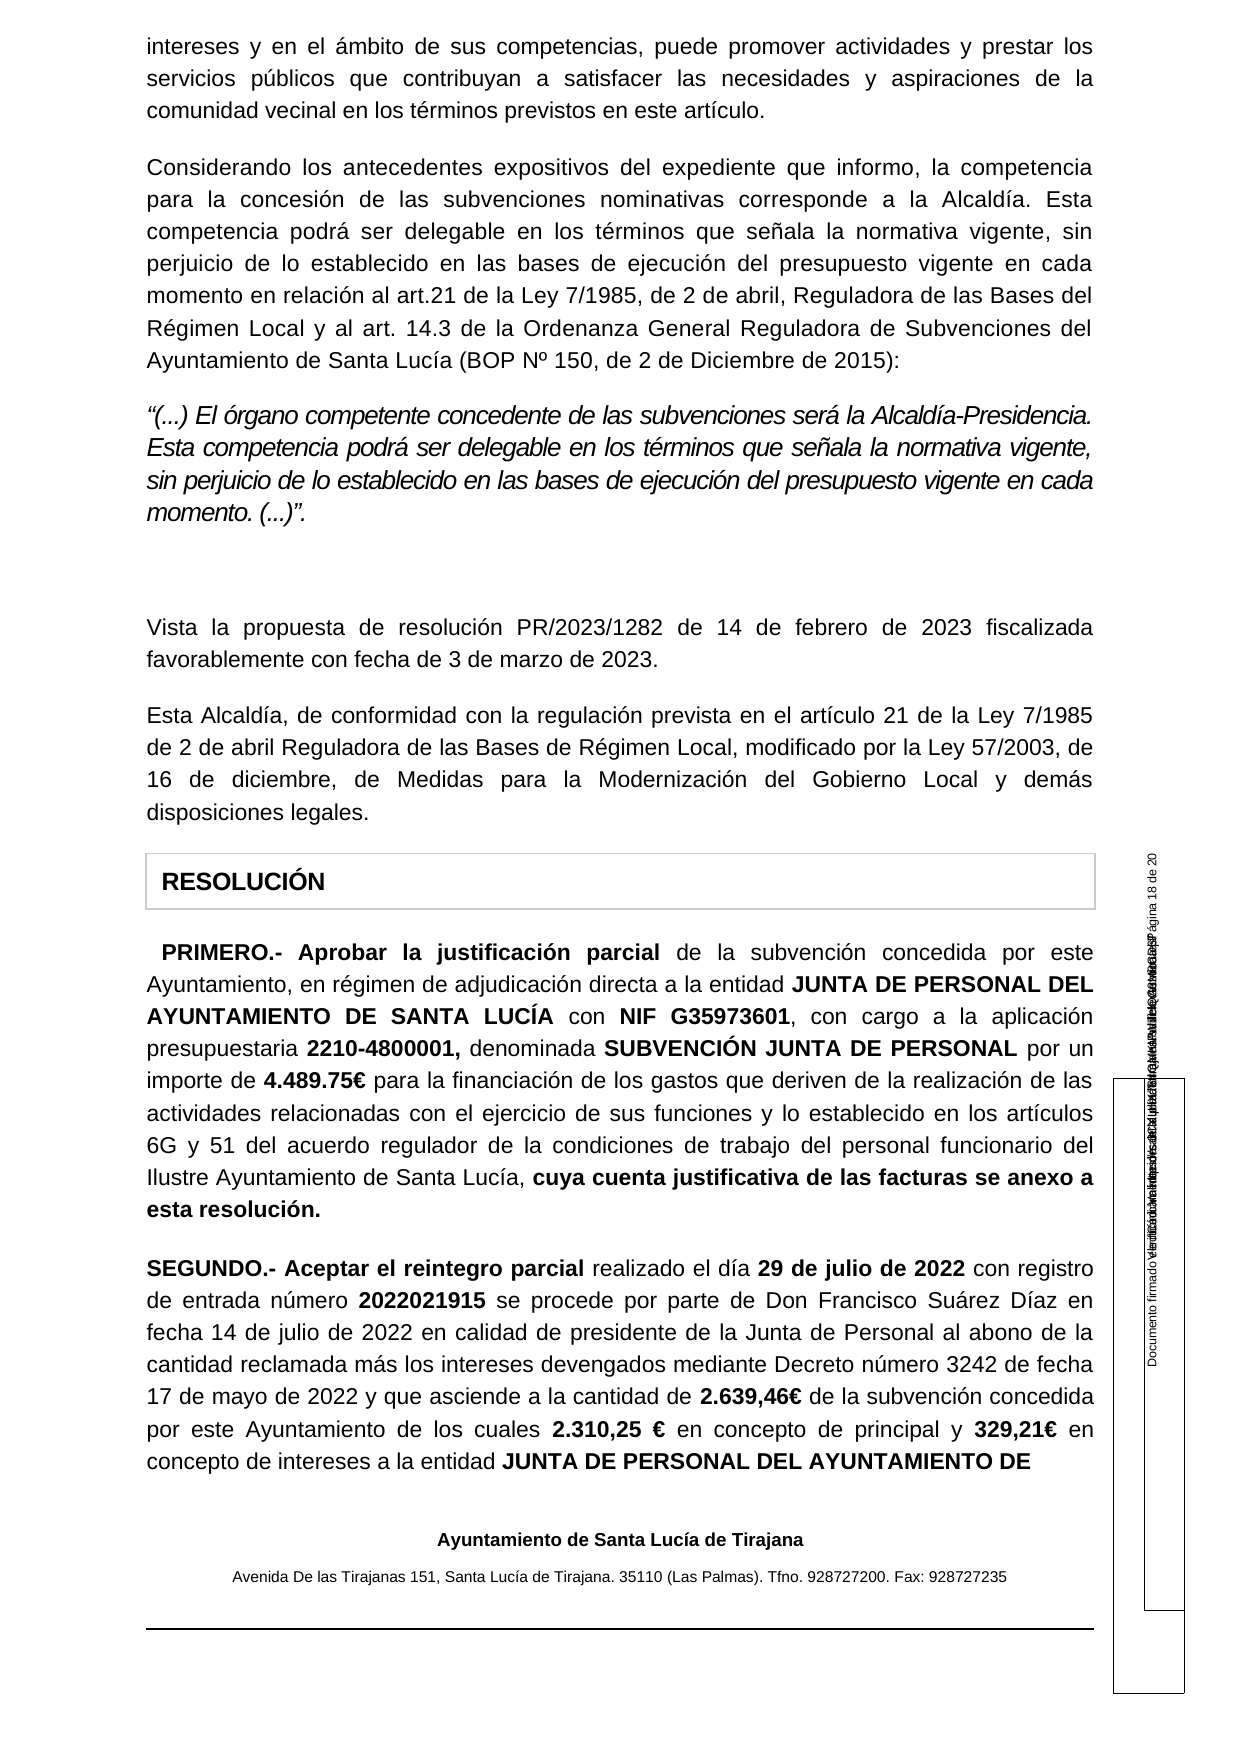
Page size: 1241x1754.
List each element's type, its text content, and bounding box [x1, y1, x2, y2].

text PRIMERO.- Aprobar la justificación parcial de la subvención concedida por este Ayuntamiento, en régimen de adjudicación directa a la entidad JUNTA DE PERSONAL DEL AYUNTAMIENTO DE SANTA LUCÍA con NIF G35973601, con cargo a la aplicación presupuestaria 2210-4800001, denominada SUBVENCIÓN JUNTA DE PERSONAL por un importe de 4.489.75€ para la financiación de los gastos que deriven de la realización de las actividades relacionadas con el ejercicio de sus funciones y lo establecido en los artículos 6G y 51 del acuerdo regulador de la condiciones de trabajo del personal funcionario del Ilustre Ayuntamiento de Santa Lucía, cuya cuenta justificativa de las facturas se anexo a esta resolución. [146, 934, 1094, 1224]
text Avenida De las Tirajanas 151, Santa Lucía de Tirajana. 35110 (Las Palmas). Tfno. 928727200. Fax: 928727235 [146, 1568, 1094, 1586]
text RESOLUCIÓN [147, 854, 1094, 908]
text Ayuntamiento de Santa Lucía de Tirajana [146, 1529, 1094, 1551]
text SEGUNDO.- Aceptar el reintegro parcial realizado el día 29 de julio de 2022 con registro de entrada número 2022021915 se procede por parte de Don Francisco Suárez Díaz en fecha 14 de julio de 2022 en calidad de presidente de la Junta de Personal al abono de la cantidad reclamada más los intereses devengados mediante Decreto número 3242 de fecha 17 de mayo de 2022 y que asciende a la cantidad de 2.639,46€ de la subvención concedida por este Ayuntamiento de los cuales 2.310,25 € en concepto de principal y 329,21€ en concepto de intereses a la entidad JUNTA DE PERSONAL DEL AYUNTAMIENTO DE [146, 1250, 1094, 1476]
text intereses y en el ámbito de sus competencias, puede promover actividades y prestar los servicios públicos que contribuyan a satisfacer las necesidades y aspiraciones de la comunidad vecinal en los términos previstos en este artículo. [146, 29, 1094, 125]
text Considerando los antecedentes expositivos del expediente que informo, la competencia para la concesión de las subvenciones nominativas corresponde a la Alcaldía. Esta competencia podrá ser delegable en los términos que señala la normativa vigente, sin perjuicio de lo establecido en las bases de ejecución del presupuesto vigente en cada momento en relación al art.21 de la Ley 7/1985, de 2 de abril, Reguladora de las Bases del Régimen Local y al art. 14.3 de la Ordenanza General Reguladora de Subvenciones del Ayuntamiento de Santa Lucía (BOP Nº 150, de 2 de Diciembre de 2015): [146, 149, 1094, 374]
text Vista la propuesta de resolución PR/2023/1282 de 14 de febrero de 2023 fiscalizada favorablemente con fecha de 3 de marzo de 2023. [146, 609, 1094, 673]
text Esta Alcaldía, de conformidad con la regulación prevista en el artículo 21 de la Ley 7/1985 de 2 de abril Reguladora de las Bases de Régimen Local, modificado por la Ley 57/2003, de 16 de diciembre, de Medidas para la Modernización del Gobierno Local y demás disposiciones legales. [146, 698, 1094, 827]
text “(...) El órgano competente concedente de las subvenciones será la Alcaldía-Presidencia. Esta competencia podrá ser delegable en los términos que señala la normativa vigente, sin perjuicio de lo establecido en las bases de ejecución del presupuesto vigente en cada momento. (...)”. [146, 399, 1094, 528]
